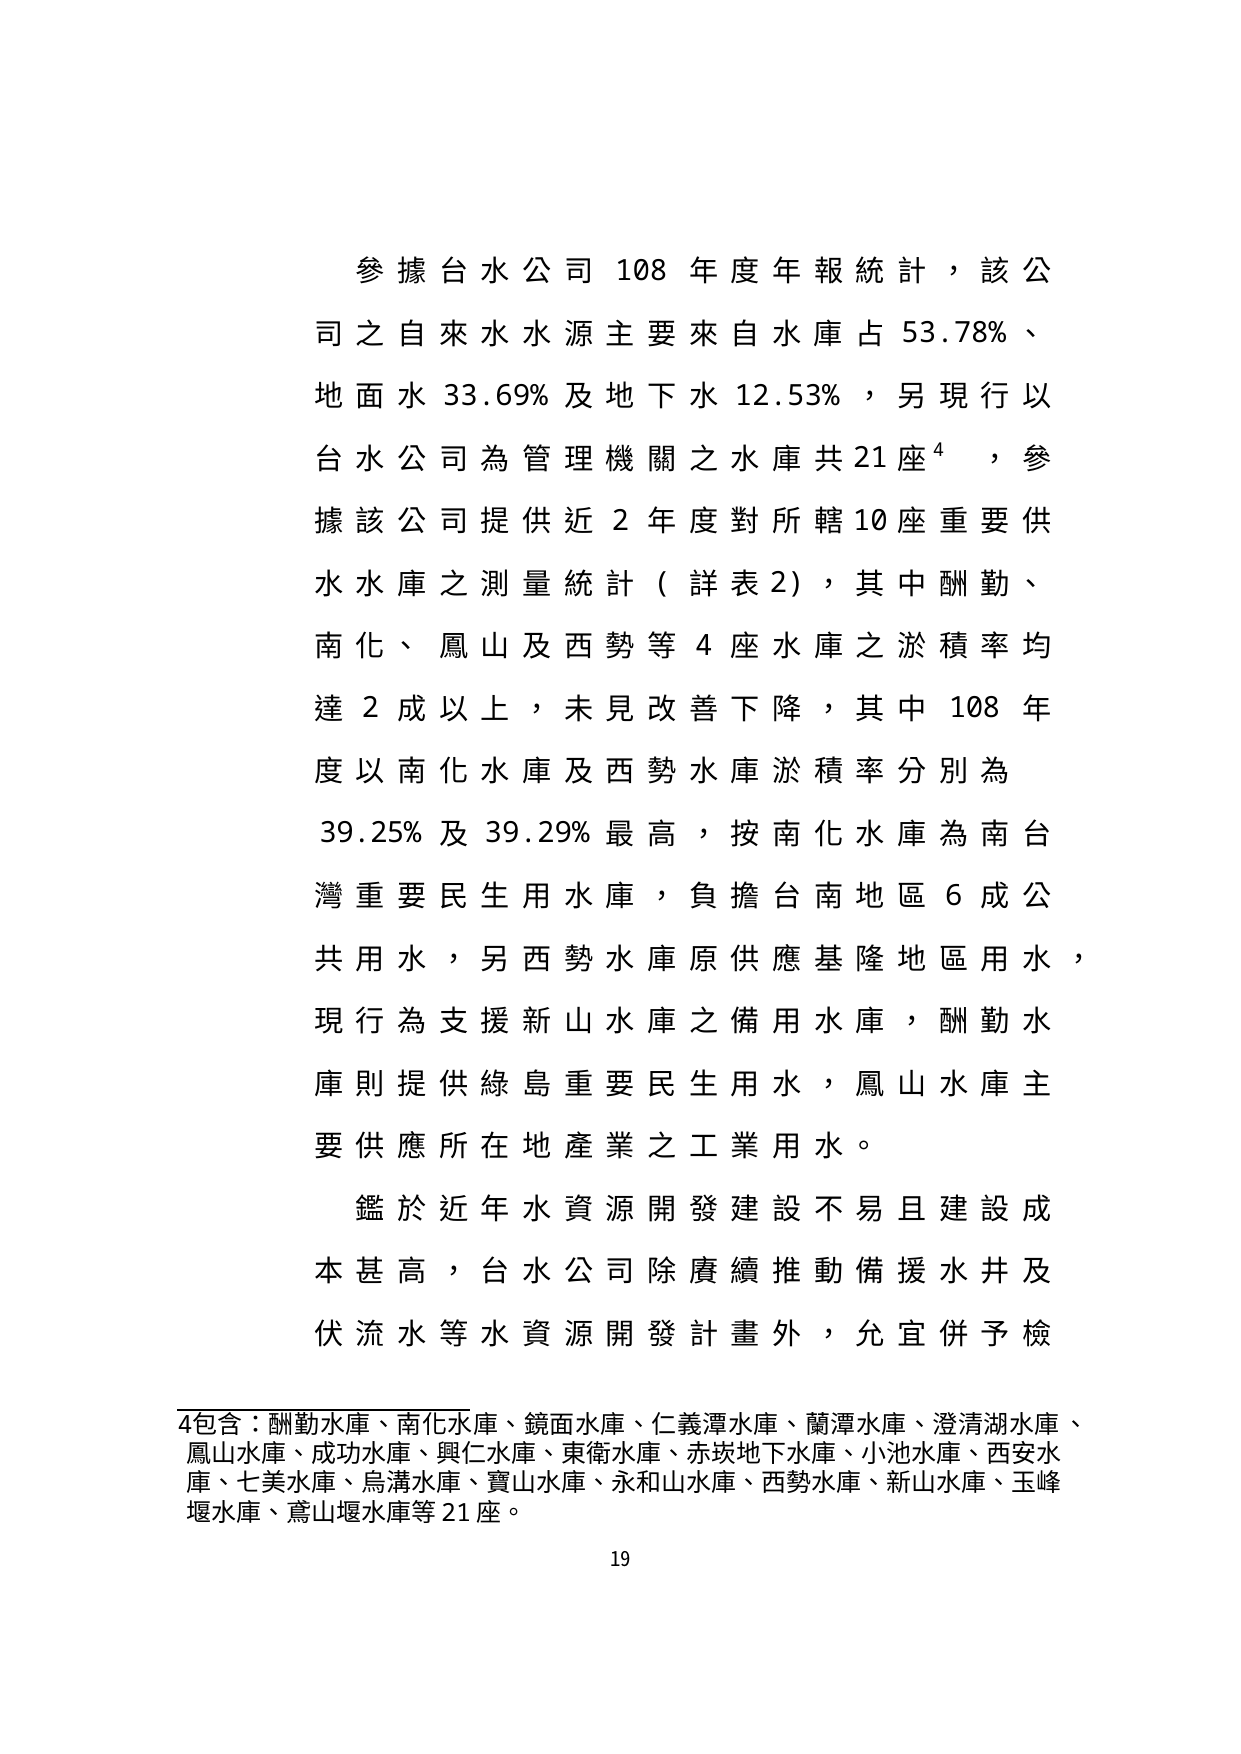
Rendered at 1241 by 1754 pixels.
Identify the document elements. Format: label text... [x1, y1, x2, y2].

text 參據台水公司108年度年報統計，該公司之自來水水源主要來自水庫占53.78%、地面水33.69%及地下水12.53%，另現行以台水公司為管理機關之水庫共21座，參據該公司提供近2年度對所轄10座重要供水水庫之測量統計(詳表2)，其中酬勤、南化、鳳山及西勢等4座水庫之淤積率均達2成以上，未見改善下降，其中108年度以南化水庫及西勢水庫淤積率分別為39.25%及39.29%最高，按南化水庫為南台灣重要民生用水庫，負擔台南地區6成公共用水，另西勢水庫原供應基隆地區用水，現行為支援新山水庫之備用水庫，酬勤水庫則提供綠島重要民生用水，鳳山水庫主要供應所在地產業之工業用水。 [271, 227, 1058, 1165]
text 鑑於近年水資源開發建設不易且建設成本甚高，台水公司除賡續推動備援水井及伏流水等水資源開發計畫外，允宜併予檢 [271, 1165, 1058, 1352]
text 包含：酬勤水庫、南化水庫、鏡面水庫、仁義潭水庫、蘭潭水庫、澄清湖水庫、鳳山水庫、成功水庫、興仁水庫、東衛水庫、赤崁地下水庫、小池水庫、西安水庫、七美水庫、烏溝水庫、寶山水庫、永和山水庫、西勢水庫、新山水庫、玉峰堰水庫、鳶山堰水庫等21座。 [177, 1410, 1063, 1527]
